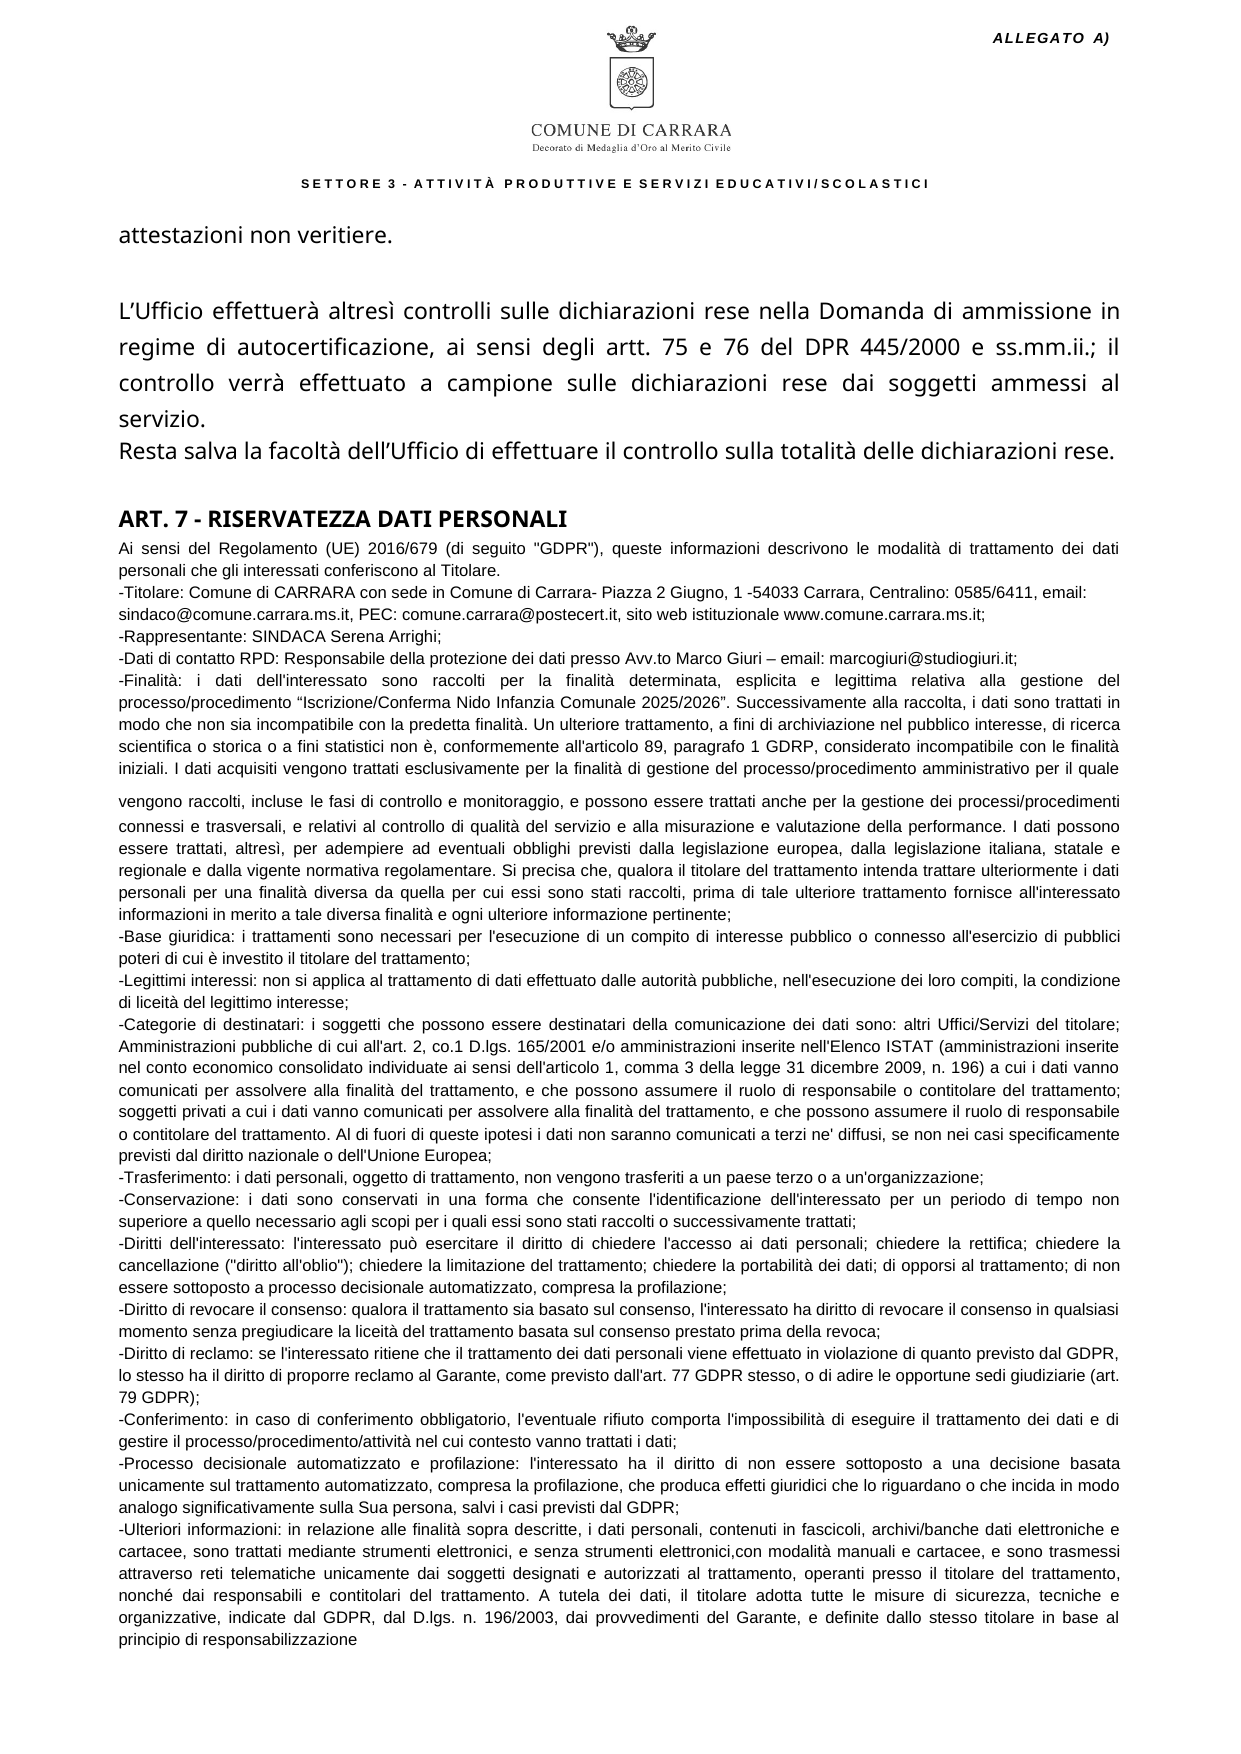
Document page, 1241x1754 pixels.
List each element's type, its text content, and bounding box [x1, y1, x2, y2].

text -Diritto di reclamo: se l'interessato ritiene che il trattamento dei dati personali viene effettuato in violazione di quanto previsto dal GDPR, lo stesso ha il diritto di proporre reclamo al Garante, come previsto dall'art. 77 GDPR stesso, o di adire le opportune sedi giudiziarie (art. 79 GDPR); [118, 1344, 1121, 1407]
text sindaco@comune.carrara.ms.it, PEC: comune.carrara@postecert.it, sito web istituzionale www.comune.carrara.ms.it; [118, 605, 1121, 624]
text -Categorie di destinatari: i soggetti che possono essere destinatari della comunicazione dei dati sono: altri Uffici/Servizi del titolare; Amministrazioni pubbliche di cui all'art. 2, co.1 D.lgs. 165/2001 e/o amministrazioni inserite nell'Elenco ISTAT (amministrazioni inserite nel conto economico consolidato individuate ai sensi dell'articolo 1, comma 3 della legge 31 dicembre 2009, n. 196) a cui i dati vanno comunicati per assolvere alla finalità del trattamento, e che possono assumere il ruolo di responsabile o contitolare del trattamento; soggetti privati a cui i dati vanno comunicati per assolvere alla finalità del trattamento, e che possono assumere il ruolo di responsabile o contitolare del trattamento. Al di fuori di queste ipotesi i dati non saranno comunicati a terzi ne' diffusi, se non nei casi specificamente previsti dal diritto nazionale o dell'Unione Europea; [118, 1014, 1121, 1165]
text -Rappresentante: SINDACA Serena Arrighi; [118, 627, 1121, 646]
text -Base giuridica: i trattamenti sono necessari per l'esecuzione di un compito di interesse pubblico o connesso all'esercizio di pubblici poteri di cui è investito il titolare del trattamento; [118, 926, 1121, 968]
text -Ulteriori informazioni: in relazione alle finalità sopra descritte, i dati personali, contenuti in fascicoli, archivi/banche dati elettroniche e cartacee, sono trattati mediante strumenti elettronici, e senza strumenti elettronici,con modalità manuali e cartacee, e sono trasmessi attraverso reti telematiche unicamente dai soggetti designati e autorizzati al trattamento, operanti presso il titolare del trattamento, nonché dai responsabili e contitolari del trattamento. A tutela dei dati, il titolare adotta tutte le misure di sicurezza, tecniche e organizzative, indicate dal GDPR, dal D.lgs. n. 196/2003, dai provvedimenti del Garante, e definite dallo stesso titolare in base al principio di responsabilizzazione [118, 1520, 1121, 1649]
text -Dati di contatto RPD: Responsabile della protezione dei dati presso Avv.to Marco Giuri – email: marcogiuri@studiogiuri.it; [118, 649, 1121, 668]
text -Diritto di revocare il consenso: qualora il trattamento sia basato sul consenso, l'interessato ha diritto di revocare il consenso in qualsiasi momento senza pregiudicare la liceità del trattamento basata sul consenso prestato prima della revoca; [118, 1300, 1121, 1341]
text attestazioni non veritiere. [118, 219, 1121, 251]
text -Trasferimento: i dati personali, oggetto di trattamento, non vengono trasferiti a un paese terzo o a un'organizzazione; [118, 1168, 1121, 1187]
text -Diritti dell'interessato: l'interessato può esercitare il diritto di chiedere l'accesso ai dati personali; chiedere la rettifica; chiedere la cancellazione ("diritto all'oblio"); chiedere la limitazione del trattamento; chiedere la portabilità dei dati; di opporsi al trattamento; di non essere sottoposto a processo decisionale automatizzato, compresa la profilazione; [118, 1234, 1121, 1297]
picture [531, 25, 732, 153]
text L’Ufficio effettuerà altresì controlli sulle dichiarazioni rese nella Domanda di ammissione in regime di autocertificazione, ai sensi degli artt. 75 e 76 del DPR 445/2000 e ss.mm.ii.; il controllo verrà effettuato a campione sulle dichiarazioni rese dai soggetti ammessi al servizio. [118, 295, 1121, 434]
text Resta salva la facoltà dell’Ufficio di effettuare il controllo sulla totalità delle dichiarazioni rese. [118, 439, 1137, 465]
text -Finalità: i dati dell'interessato sono raccolti per la finalità determinata, esplicita e legittima relativa alla gestione del processo/procedimento “Iscrizione/Conferma Nido Infanzia Comunale 2025/2026”. Successivamente alla raccolta, i dati sono trattati in modo che non sia incompatibile con la predetta finalità. Un ulteriore trattamento, a fini di archiviazione nel pubblico interesse, di ricerca scientifica o storica o a fini statistici non è, conformemente all'articolo 89, paragrafo 1 GDRP, considerato incompatibile con le finalità iniziali. I dati acquisiti vengono trattati esclusivamente per la finalità di gestione del processo/procedimento amministrativo per il quale vengono raccolti, incluse le fasi di controllo e monitoraggio, e possono essere trattati anche per la gestione dei processi/procedimenti connessi e trasversali, e relativi al controllo di qualità del servizio e alla misurazione e valutazione della performance. I dati possono essere trattati, altresì, per adempiere ad eventuali obblighi previsti dalla legislazione europea, dalla legislazione italiana, statale e regionale e dalla vigente normativa regolamentare. Si precisa che, qualora il titolare del trattamento intenda trattare ulteriormente i dati personali per una finalità diversa da quella per cui essi sono stati raccolti, prima di tale ulteriore trattamento fornisce all'interessato informazioni in merito a tale diversa finalità e ogni ulteriore informazione pertinente; [118, 671, 1121, 924]
text -Conferimento: in caso di conferimento obbligatorio, l'eventuale rifiuto comporta l'impossibilità di eseguire il trattamento dei dati e di gestire il processo/procedimento/attività nel cui contesto vanno trattati i dati; [118, 1410, 1121, 1451]
text Ai sensi del Regolamento (UE) 2016/679 (di seguito "GDPR"), queste informazioni descrivono le modalità di trattamento dei dati personali che gli interessati conferiscono al Titolare. [118, 539, 1121, 580]
text -Titolare: Comune di CARRARA con sede in Comune di Carrara- Piazza 2 Giugno, 1 -54033 Carrara, Centralino: 0585/6411, email: [118, 583, 1121, 602]
text ART. 7 - RISERVATEZZA DATI PERSONALI [118, 503, 1121, 534]
text -Legittimi interessi: non si applica al trattamento di dati effettuato dalle autorità pubbliche, nell'esecuzione dei loro compiti, la condizione di liceità del legittimo interesse; [118, 970, 1121, 1012]
text -Conservazione: i dati sono conservati in una forma che consente l'identificazione dell'interessato per un periodo di tempo non superiore a quello necessario agli scopi per i quali essi sono stati raccolti o successivamente trattati; [118, 1190, 1121, 1231]
text -Processo decisionale automatizzato e profilazione: l'interessato ha il diritto di non essere sottoposto a una decisione basata unicamente sul trattamento automatizzato, compresa la profilazione, che produca effetti giuridici che lo riguardano o che incida in modo analogo significativamente sulla Sua persona, salvi i casi previsti dal GDPR; [118, 1454, 1121, 1517]
